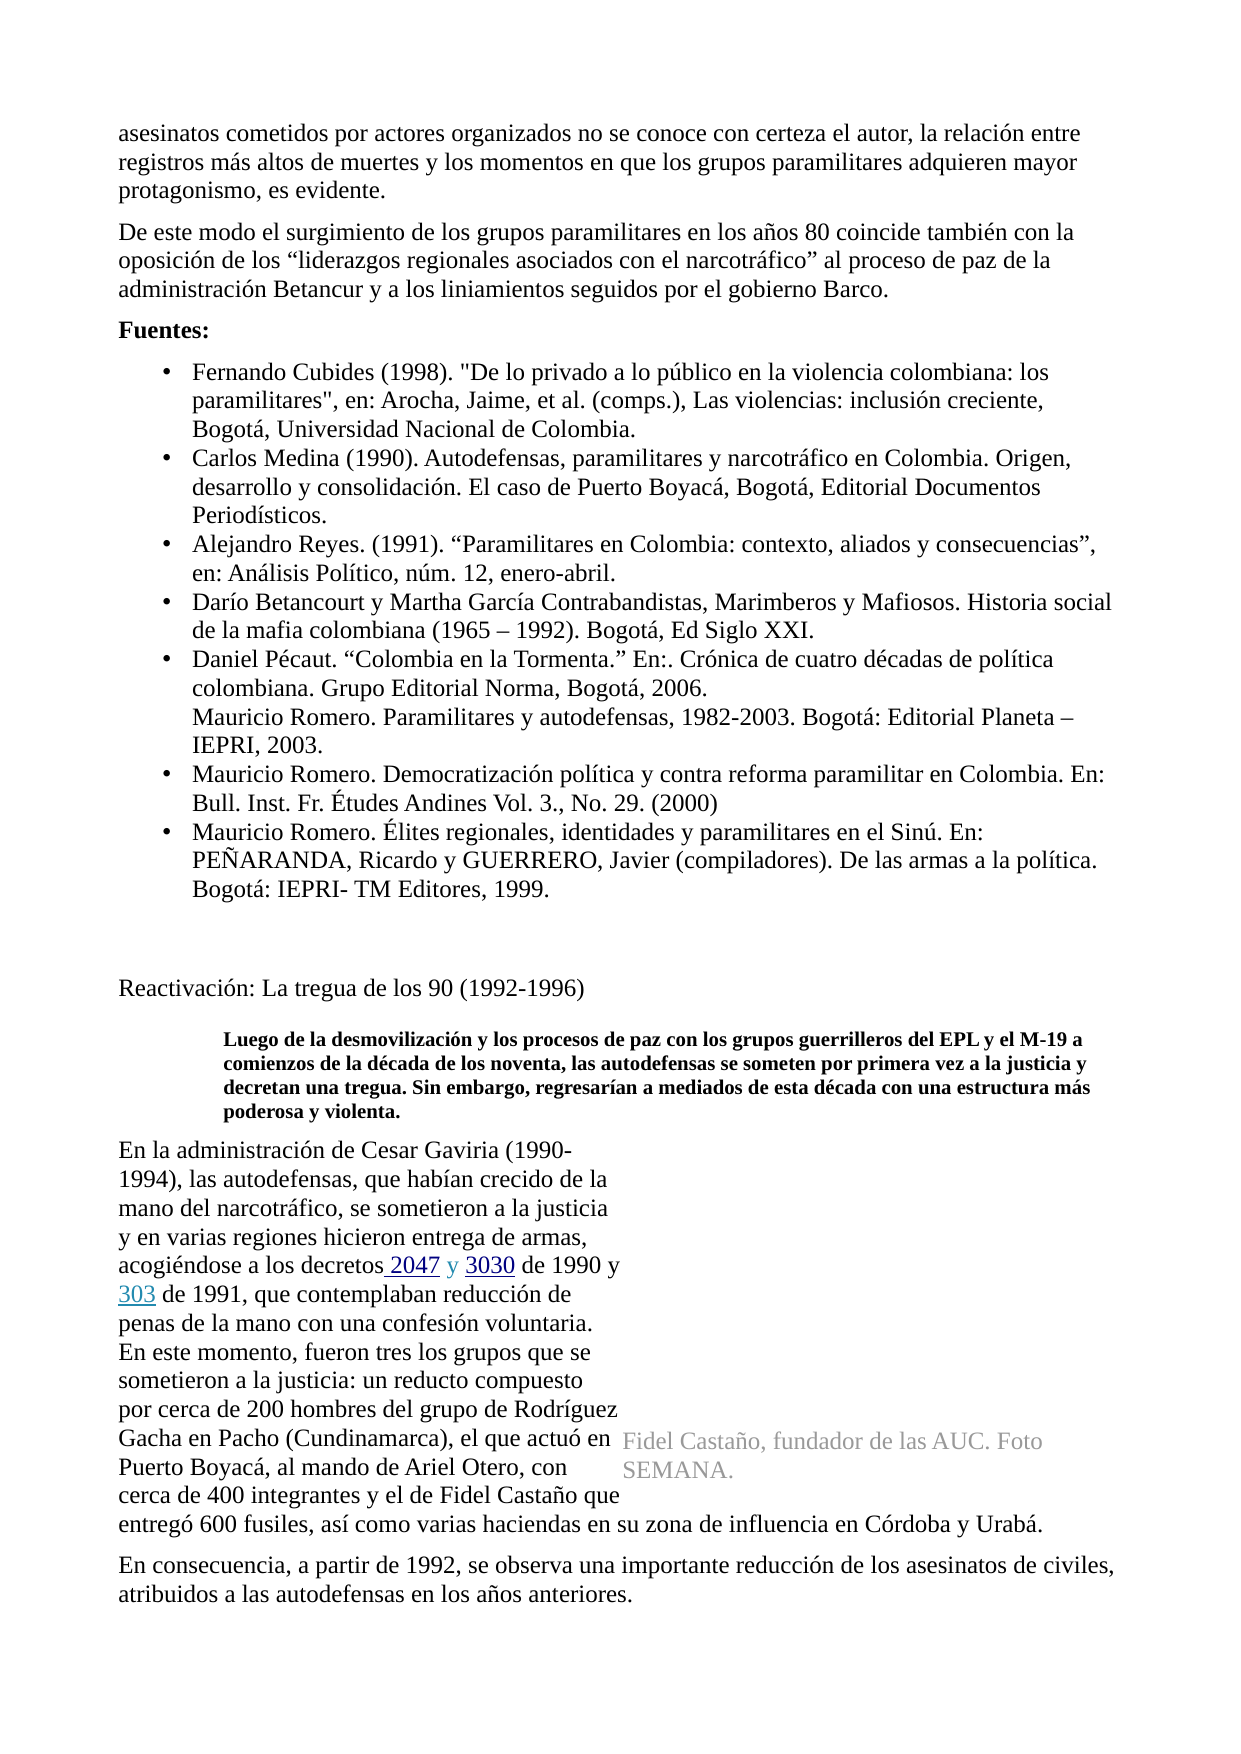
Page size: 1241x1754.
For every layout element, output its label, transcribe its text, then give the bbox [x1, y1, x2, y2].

table_header [622, 1421, 1122, 1426]
list Fernando Cubides (1998). "De lo privado a lo público en la violencia colombiana: los paramilitares", en: Arocha, Jaime, et al. (comps.), Las violencias: inclusión creciente, Bogotá, Universidad Nacional de Colombia. [162, 357, 1122, 443]
text En consecuencia, a partir de 1992, se observa una importante reducción de los asesinatos de civiles, atribuidos a las autodefensas en los años anteriores. [118, 1551, 1122, 1608]
list Alejandro Reyes. (1991). “Paramilitares en Colombia: contexto, aliados y consecuencias”, en: Análisis Político, núm. 12, enero-abril. [162, 529, 1122, 587]
list Darío Betancourt y Martha García Contrabandistas, Marimberos y Mafiosos. Historia social de la mafia colombiana (1965 – 1992). Bogotá, Ed Siglo XXI. [162, 587, 1122, 644]
text En la administración de Cesar Gaviria (1990-1994), las autodefensas, que habían crecido de la mano del narcotráfico, se sometieron a la justicia y en varias regiones hicieron entrega de armas, acogiéndose a los decretos 2047 y 3030 de 1990 y 303 de 1991, que contemplaban reducción de penas de la mano con una confesión voluntaria. En este momento, fueron tres los grupos que se sometieron a la justicia: un reducto compuesto por cerca de 200 hombres del grupo de Rodríguez Gacha en Pacho (Cundinamarca), el que actuó en Puerto Boyacá, al mando de Ariel Otero, con cerca de 400 integrantes y el de Fidel Castaño que entregó 600 fusiles, así como varias haciendas en su zona de influencia en Córdoba y Urabá. [118, 1136, 1122, 1538]
text De este modo el surgimiento de los grupos paramilitares en los años 80 coincide también con la oposición de los “liderazgos regionales asociados con el narcotráfico” al proceso de paz de la administración Betancur y a los liniamientos seguidos por el gobierno Barco. [118, 217, 1122, 303]
table_cell Fidel Castaño, fundador de las AUC. Foto SEMANA. [622, 1426, 1122, 1484]
list Mauricio Romero. Élites regionales, identidades y paramilitares en el Sinú. En: PEÑARANDA, Ricardo y GUERRERO, Javier (compiladores). De las armas a la política. Bogotá: IEPRI- TM Editores, 1999. [162, 817, 1122, 903]
subtitle Luego de la desmovilización y los procesos de paz con los grupos guerrilleros del EPL y el M-19 a comienzos de la década de los noventa, las autodefensas se someten por primera vez a la justicia y decretan una tregua. Sin embargo, regresarían a mediados de esta década con una estructura más poderosa y violenta. [118, 1027, 1122, 1123]
text Reactivación: La tregua de los 90 (1992-1996) [118, 973, 1122, 1002]
table_header [624, 1138, 1122, 1419]
text Fuentes: [118, 316, 1122, 344]
list Carlos Medina (1990). Autodefensas, paramilitares y narcotráfico en Colombia. Origen, desarrollo y consolidación. El caso de Puerto Boyacá, Bogotá, Editorial Documentos Periodísticos. [162, 443, 1122, 529]
text asesinatos cometidos por actores organizados no se conoce con certeza el autor, la relación entre registros más altos de muertes y los momentos en que los grupos paramilitares adquieren mayor protagonismo, es evidente. [118, 118, 1122, 204]
list Daniel Pécaut. “Colombia en la Tormenta.” En:. Crónica de cuatro décadas de política colombiana. Grupo Editorial Norma, Bogotá, 2006. Mauricio Romero. Paramilitares y autodefensas, 1982-2003. Bogotá: Editorial Planeta – IEPRI, 2003. [162, 644, 1122, 759]
list Mauricio Romero. Democratización política y contra reforma paramilitar en Colombia. En: Bull. Inst. Fr. Études Andines Vol. 3., No. 29. (2000) [162, 759, 1122, 817]
